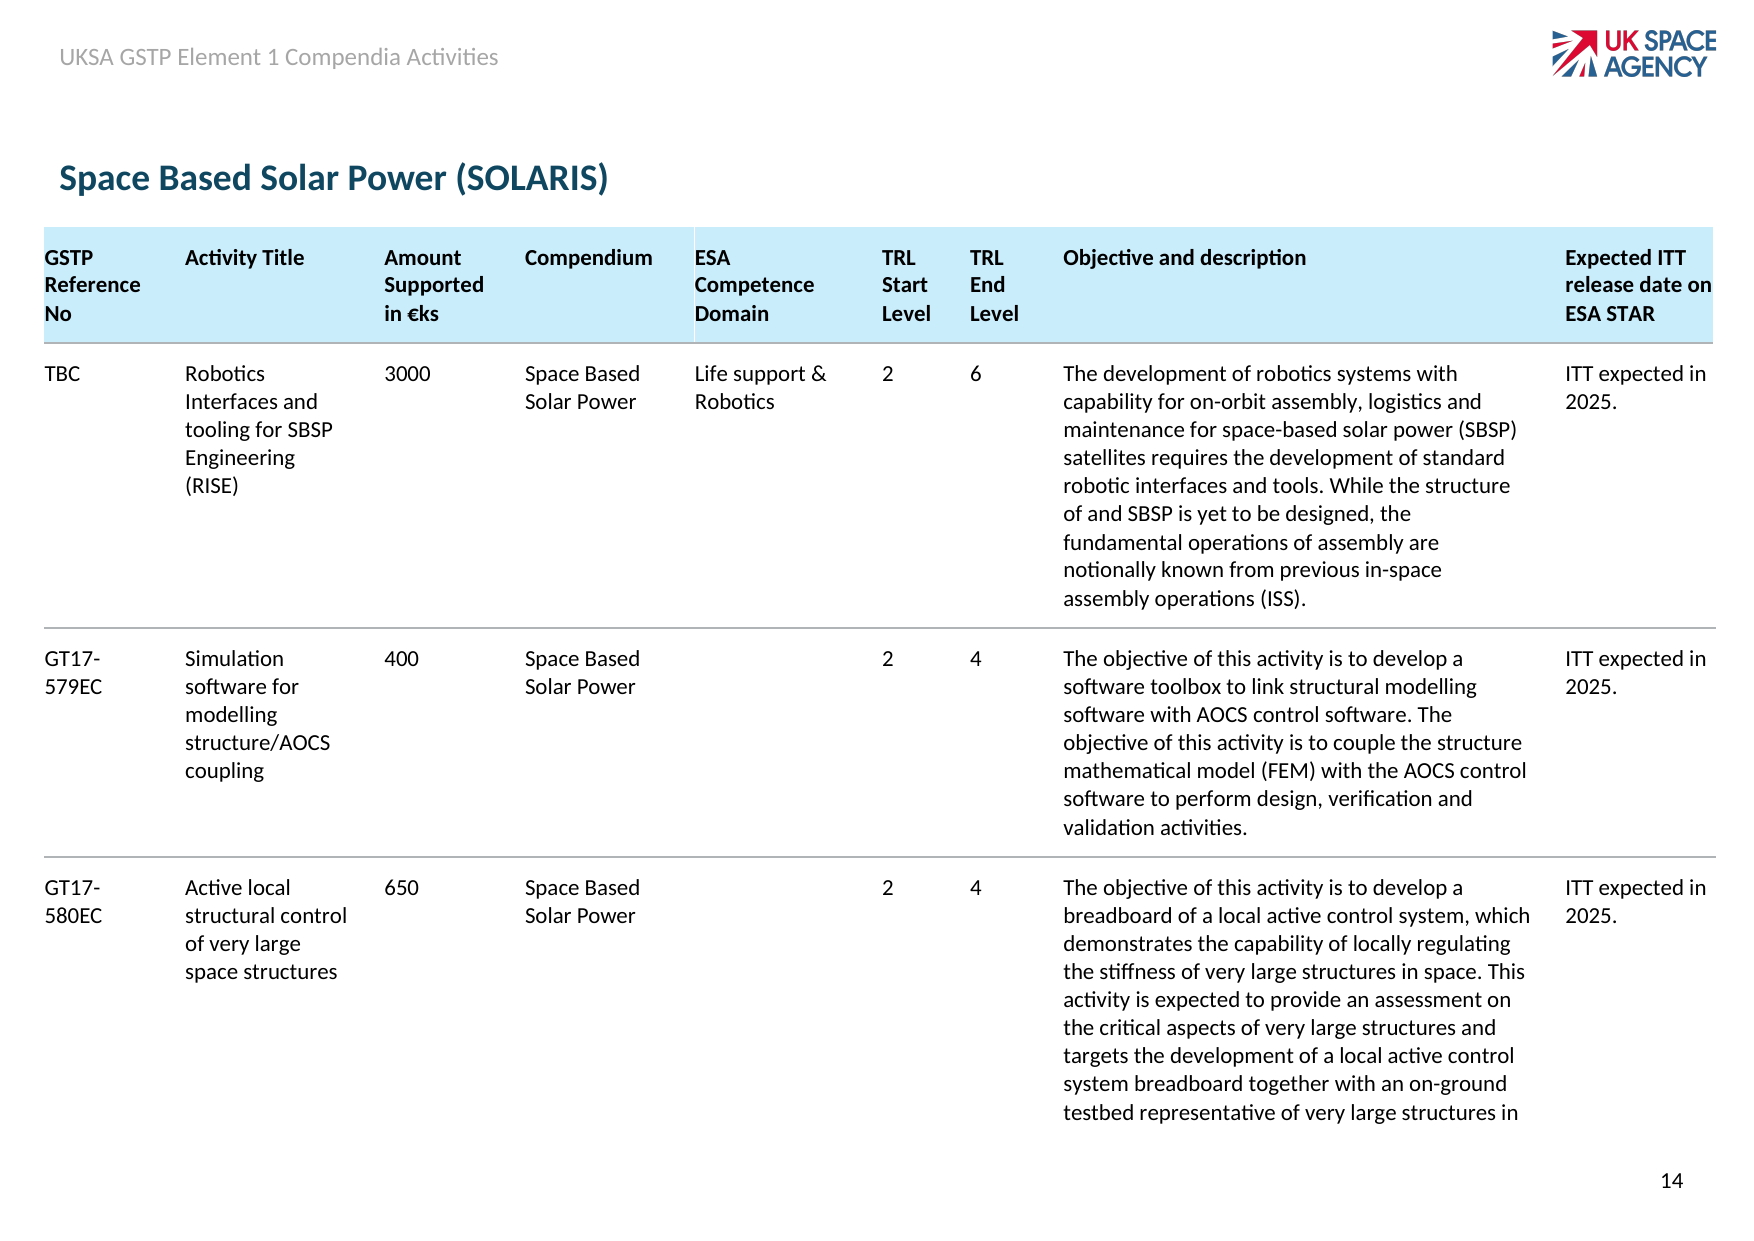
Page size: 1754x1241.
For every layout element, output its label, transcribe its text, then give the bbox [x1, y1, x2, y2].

table_cell TBC [44, 344, 185, 627]
table_header GSTP Reference No [44, 227, 185, 342]
table_header Compendium [525, 227, 694, 342]
table_cell 6 [970, 344, 1063, 627]
table_cell The objective of this activity is to develop a software toolbox to link structural modelling software with AOCS control software. The objective of this activity is to couple the structure mathematical model (FEM) with the AOCS control software to perform design, verification and validation activities. [1063, 629, 1565, 856]
table_cell 2 [882, 858, 970, 1141]
table_cell ITT expected in 2025. [1565, 629, 1716, 856]
table_cell Simulation software for modelling structure/AOCS coupling [185, 629, 384, 856]
table_cell 2 [882, 629, 970, 856]
table_cell GT17-580EC [44, 858, 185, 1141]
table_header Amount Supported in €ks [384, 227, 525, 342]
table_cell 400 [384, 629, 525, 856]
table_cell Active local structural control of very large space structures [185, 858, 384, 1141]
table_cell 4 [970, 629, 1063, 856]
table_cell 4 [970, 858, 1063, 1141]
table_header Objective and description [1063, 227, 1565, 342]
table_cell Space Based Solar Power [525, 344, 694, 627]
table_cell [695, 629, 882, 856]
table_cell [695, 858, 882, 1141]
table_cell 650 [384, 858, 525, 1141]
table_cell The development of robotics systems with capability for on-orbit assembly, logistics and maintenance for space-based solar power (SBSP) satellites requires the development of standard robotic interfaces and tools. While the structure of and SBSP is yet to be designed, the fundamental operations of assembly are notionally known from previous in-space assembly operations (ISS). [1063, 344, 1565, 627]
table_cell Space Based Solar Power [525, 629, 694, 856]
table_header Expected ITT release date on ESA STAR [1565, 227, 1713, 342]
table_cell GT17-579EC [44, 629, 185, 856]
table_cell Life support & Robotics [695, 344, 882, 627]
table_header TRL End Level [970, 227, 1063, 342]
table_cell 2 [882, 344, 970, 627]
table_cell ITT expected in 2025. [1565, 858, 1716, 1141]
subtitle Space Based Solar Power (SOLARIS) [59, 154, 1683, 200]
table_cell 3000 [384, 344, 525, 627]
table_cell Robotics Interfaces and tooling for SBSP Engineering (RISE) [185, 344, 384, 627]
table_cell The objective of this activity is to develop a breadboard of a local active control system, which demonstrates the capability of locally regulating the stiffness of very large structures in space. This activity is expected to provide an assessment on the critical aspects of very large structures and targets the development of a local active control system breadboard together with an on-ground testbed representative of very large structures in [1063, 858, 1565, 1141]
table_header ESA Competence Domain [695, 227, 882, 342]
table_cell ITT expected in 2025. [1565, 342, 1716, 627]
table_cell Space Based Solar Power [525, 858, 694, 1141]
table_header TRL Start Level [882, 227, 970, 342]
table_header Activity Title [185, 227, 384, 342]
